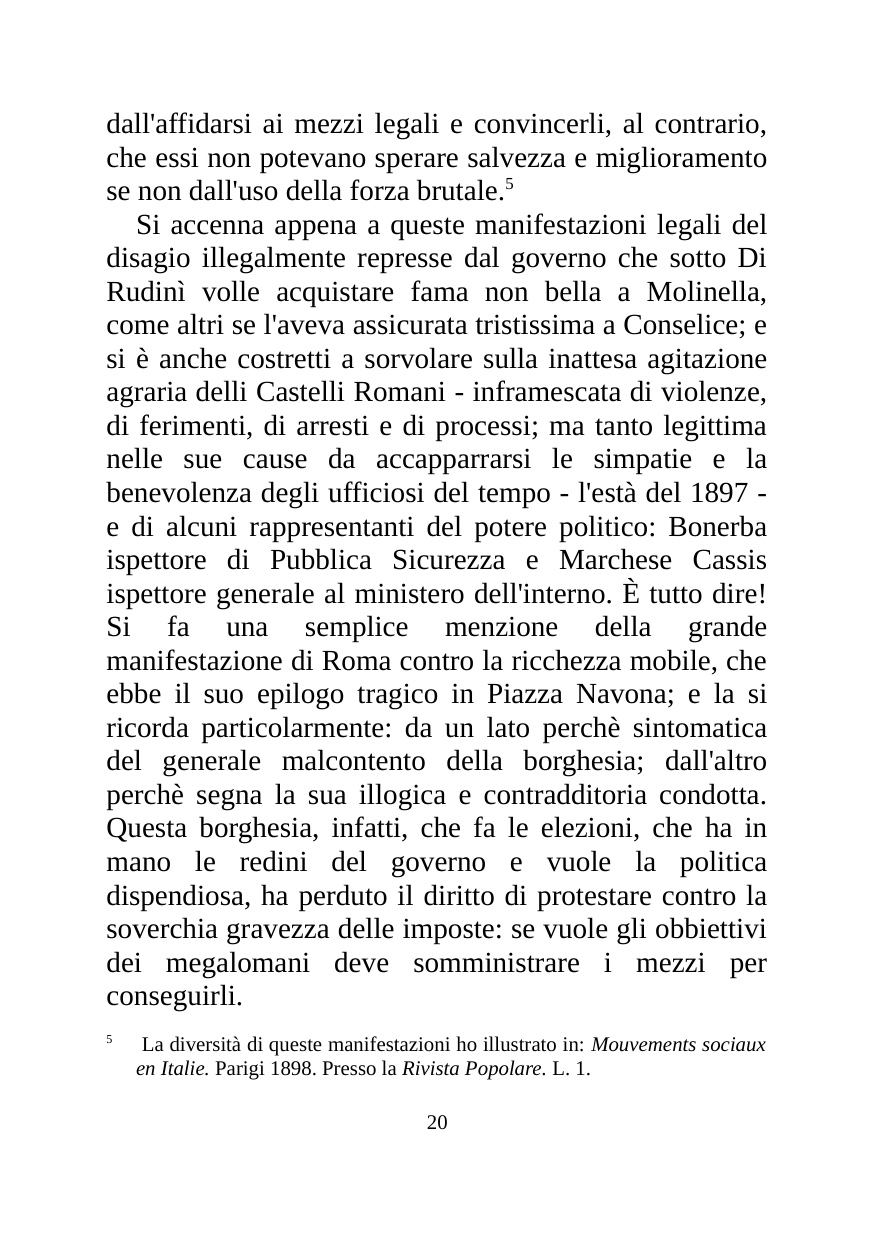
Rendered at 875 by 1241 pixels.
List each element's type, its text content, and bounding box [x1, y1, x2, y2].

text dall'affidarsi ai mezzi legali e convincerli, al contrario, che essi non potevano sperare salvezza e miglioramento se non dall'uso della forza brutale. [106, 106, 768, 207]
text Si accenna appena a queste manifestazioni legali del disagio illegalmente represse dal governo che sotto Di Rudinì volle acquistare fama non bella a Molinella, come altri se l'aveva assicurata tristissima a Conselice; e si è anche costretti a sorvolare sulla inattesa agitazione agraria delli Castelli Romani - inframescata di violenze, di ferimenti, di arresti e di processi; ma tanto legittima nelle sue cause da accapparrarsi le simpatie e la benevolenza degli ufficiosi del tempo - l'està del 1897 - e di alcuni rappresentanti del potere politico: Bonerba ispettore di Pubblica Sicurezza e Marchese Cassis ispettore generale al ministero dell'interno. È tutto dire! Si fa una semplice menzione della grande manifestazione di Roma contro la ricchezza mobile, che ebbe il suo epilogo tragico in Piazza Navona; e la si ricorda particolarmente: da un lato perchè sintomatica del generale malcontento della borghesia; dall'altro perchè segna la sua illogica e contradditoria condotta. Questa borghesia, infatti, che fa le elezioni, che ha in mano le redini del governo e vuole la politica dispendiosa, ha perduto il diritto di protestare contro la soverchia gravezza delle imposte: se vuole gli obbiettivi dei megalomani deve somministrare i mezzi per conseguirli. [106, 207, 768, 1012]
text La diversità di queste manifestazioni ho illustrato in: Mouvements sociaux en Italie. Parigi 1898. Presso la Rivista Popolare. L. 1. [106, 1032, 768, 1080]
